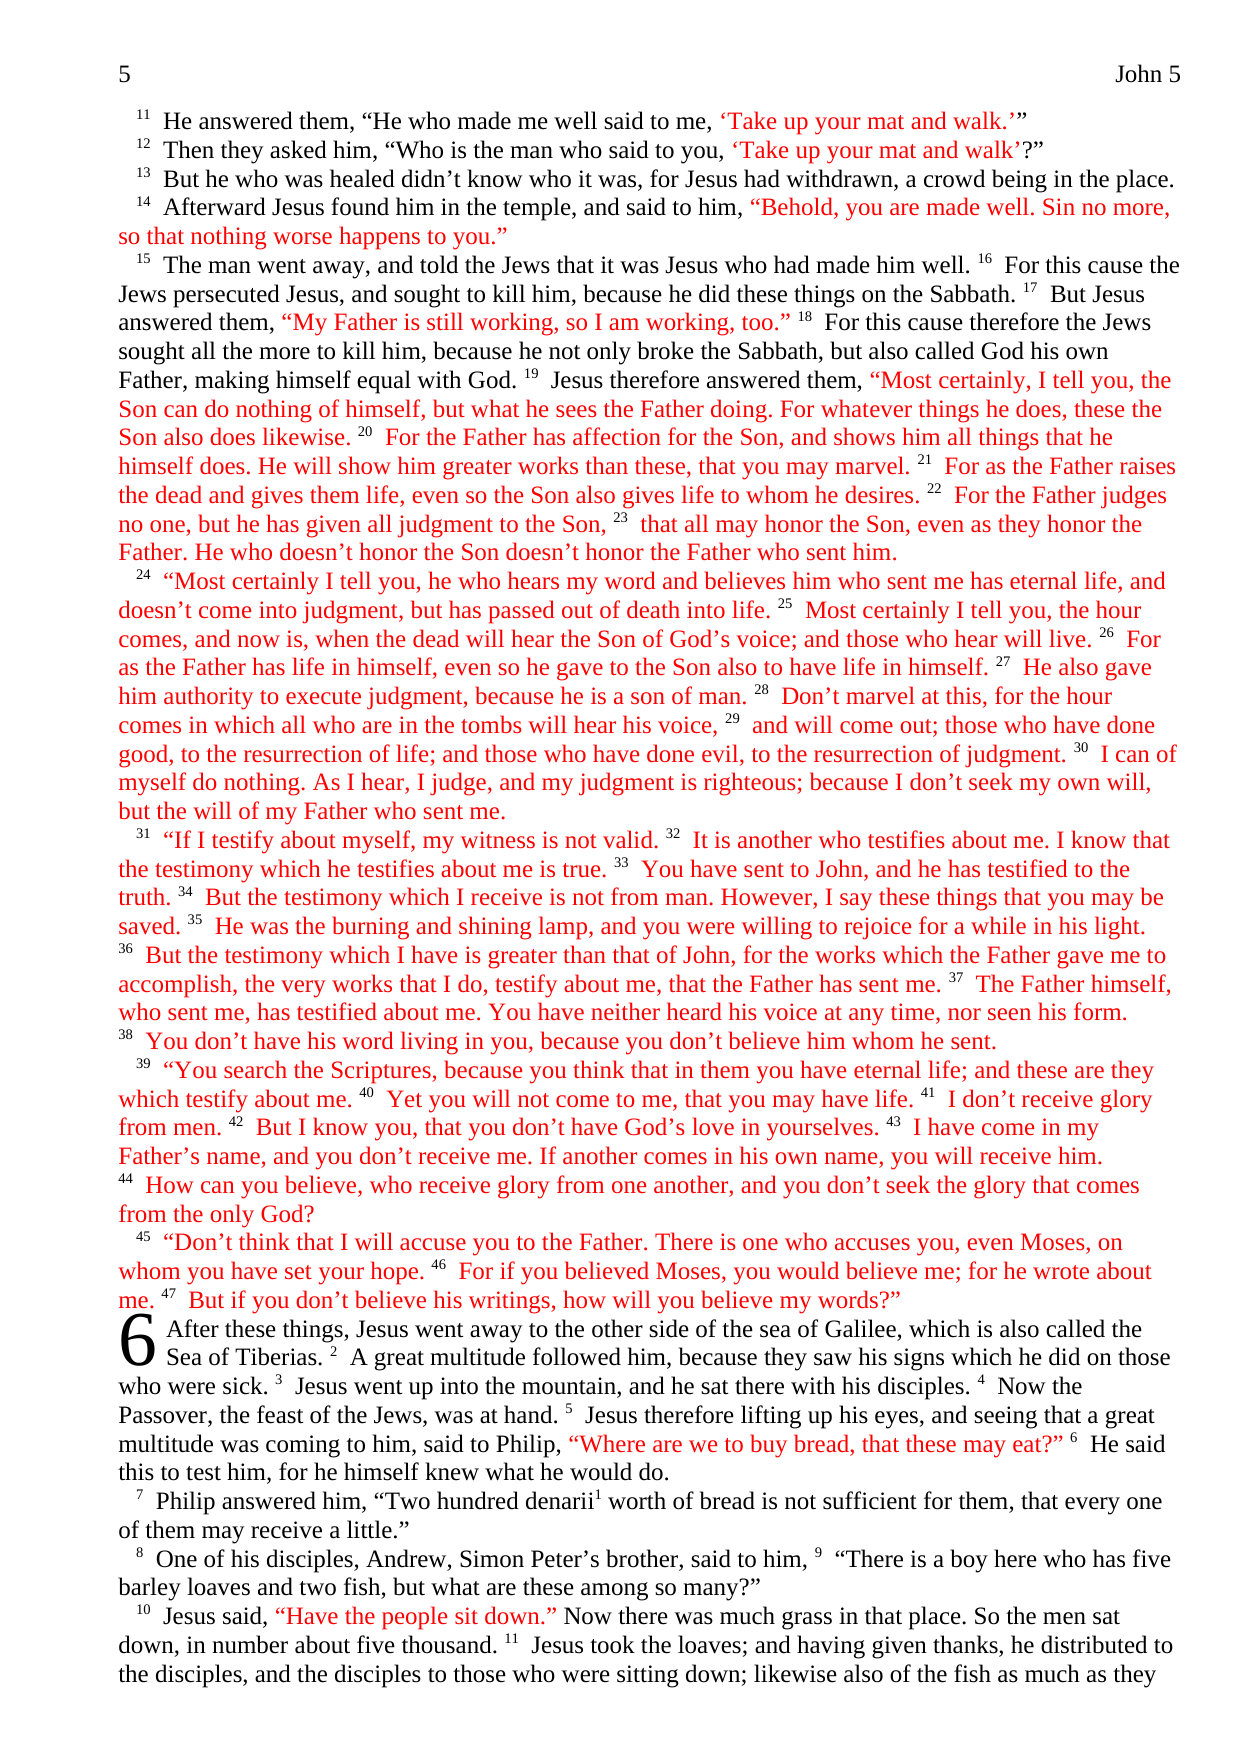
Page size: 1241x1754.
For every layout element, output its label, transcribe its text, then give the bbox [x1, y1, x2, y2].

text 24 “Most certainly I tell you, he who hears my word and believes him who sent me has eternal life, and doesn’t come into judgment, but has passed out of death into life. 25 Most certainly I tell you, the hour comes, and now is, when the dead will hear the Son of God’s voice; and those who hear will live. 26 For as the Father has life in himself, even so he gave to the Son also to have life in himself. 27 He also gave him authority to execute judgment, because he is a son of man. 28 Don’t marvel at this, for the hour comes in which all who are in the tombs will hear his voice, 29 and will come out; those who have done good, to the resurrection of life; and those who have done evil, to the resurrection of judgment. 30 I can of myself do nothing. As I hear, I judge, and my judgment is righteous; because I don’t seek my own will, but the will of my Father who sent me. [118, 566, 1181, 825]
text 12 Then they asked him, “Who is the man who said to you, ‘Take up your mat and walk’?” [118, 135, 1181, 164]
text 14 Afterward Jesus found him in the temple, and said to him, “Behold, you are made well. Sin no more, so that nothing worse happens to you.” [118, 192, 1181, 250]
text 11 He answered them, “He who made me well said to me, ‘Take up your mat and walk.’” [118, 106, 1181, 135]
text 13 But he who was healed didn’t know who it was, for Jesus had withdrawn, a crowd being in the place. [118, 164, 1181, 192]
text 45 “Don’t think that I will accuse you to the Father. There is one who accuses you, even Moses, on whom you have set your hope. 46 For if you believed Moses, you would believe me; for he wrote about me. 47 But if you don’t believe his writings, how will you believe my words?” [118, 1227, 1181, 1314]
text 10 Jesus said, “Have the people sit down.” Now there was much grass in that place. So the men sat down, in number about five thousand. 11 Jesus took the loaves; and having given thanks, he distributed to the disciples, and the disciples to those who were sitting down; likewise also of the fish as much as they [118, 1601, 1181, 1687]
text 8 One of his disciples, Andrew, Simon Peter’s brother, said to him, 9 “There is a boy here who has five barley loaves and two fish, but what are these among so many?” [118, 1544, 1181, 1601]
text 31 “If I testify about myself, my witness is not valid. 32 It is another who testifies about me. I know that the testimony which he testifies about me is true. 33 You have sent to John, and he has testified to the truth. 34 But the testimony which I receive is not from man. However, I say these things that you may be saved. 35 He was the burning and shining lamp, and you were willing to rejoice for a while in his light. 36 But the testimony which I have is greater than that of John, for the works which the Father gave me to accomplish, the very works that I do, testify about me, that the Father has sent me. 37 The Father himself, who sent me, has testified about me. You have neither heard his voice at any time, nor seen his form. 38 You don’t have his word living in you, because you don’t believe him whom he sent. [118, 825, 1181, 1055]
text 6After these things, Jesus went away to the other side of the sea of Galilee, which is also called the Sea of Tiberias. 2 A great multitude followed him, because they saw his signs which he did on those who were sick. 3 Jesus went up into the mountain, and he sat there with his disciples. 4 Now the Passover, the feast of the Jews, was at hand. 5 Jesus therefore lifting up his eyes, and seeing that a great multitude was coming to him, said to Philip, “Where are we to buy bread, that these may eat?” 6 He said this to test him, for he himself knew what he would do. [118, 1314, 1181, 1486]
text 15 The man went away, and told the Jews that it was Jesus who had made him well. 16 For this cause the Jews persecuted Jesus, and sought to kill him, because he did these things on the Sabbath. 17 But Jesus answered them, “My Father is still working, so I am working, too.” 18 For this cause therefore the Jews sought all the more to kill him, because he not only broke the Sabbath, but also called God his own Father, making himself equal with God. 19 Jesus therefore answered them, “Most certainly, I tell you, the Son can do nothing of himself, but what he sees the Father doing. For whatever things he does, these the Son also does likewise. 20 For the Father has affection for the Son, and shows him all things that he himself does. He will show him greater works than these, that you may marvel. 21 For as the Father raises the dead and gives them life, even so the Son also gives life to whom he desires. 22 For the Father judges no one, but he has given all judgment to the Son, 23 that all may honor the Son, even as they honor the Father. He who doesn’t honor the Son doesn’t honor the Father who sent him. [118, 250, 1181, 566]
text 7 Philip answered him, “Two hundred denarii1 worth of bread is not sufficient for them, that every one of them may receive a little.” [118, 1486, 1181, 1544]
text 39 “You search the Scriptures, because you think that in them you have eternal life; and these are they which testify about me. 40 Yet you will not come to me, that you may have life. 41 I don’t receive glory from men. 42 But I know you, that you don’t have God’s love in yourselves. 43 I have come in my Father’s name, and you don’t receive me. If another comes in his own name, you will receive him. 44 How can you believe, who receive glory from one another, and you don’t seek the glory that comes from the only God? [118, 1055, 1181, 1227]
